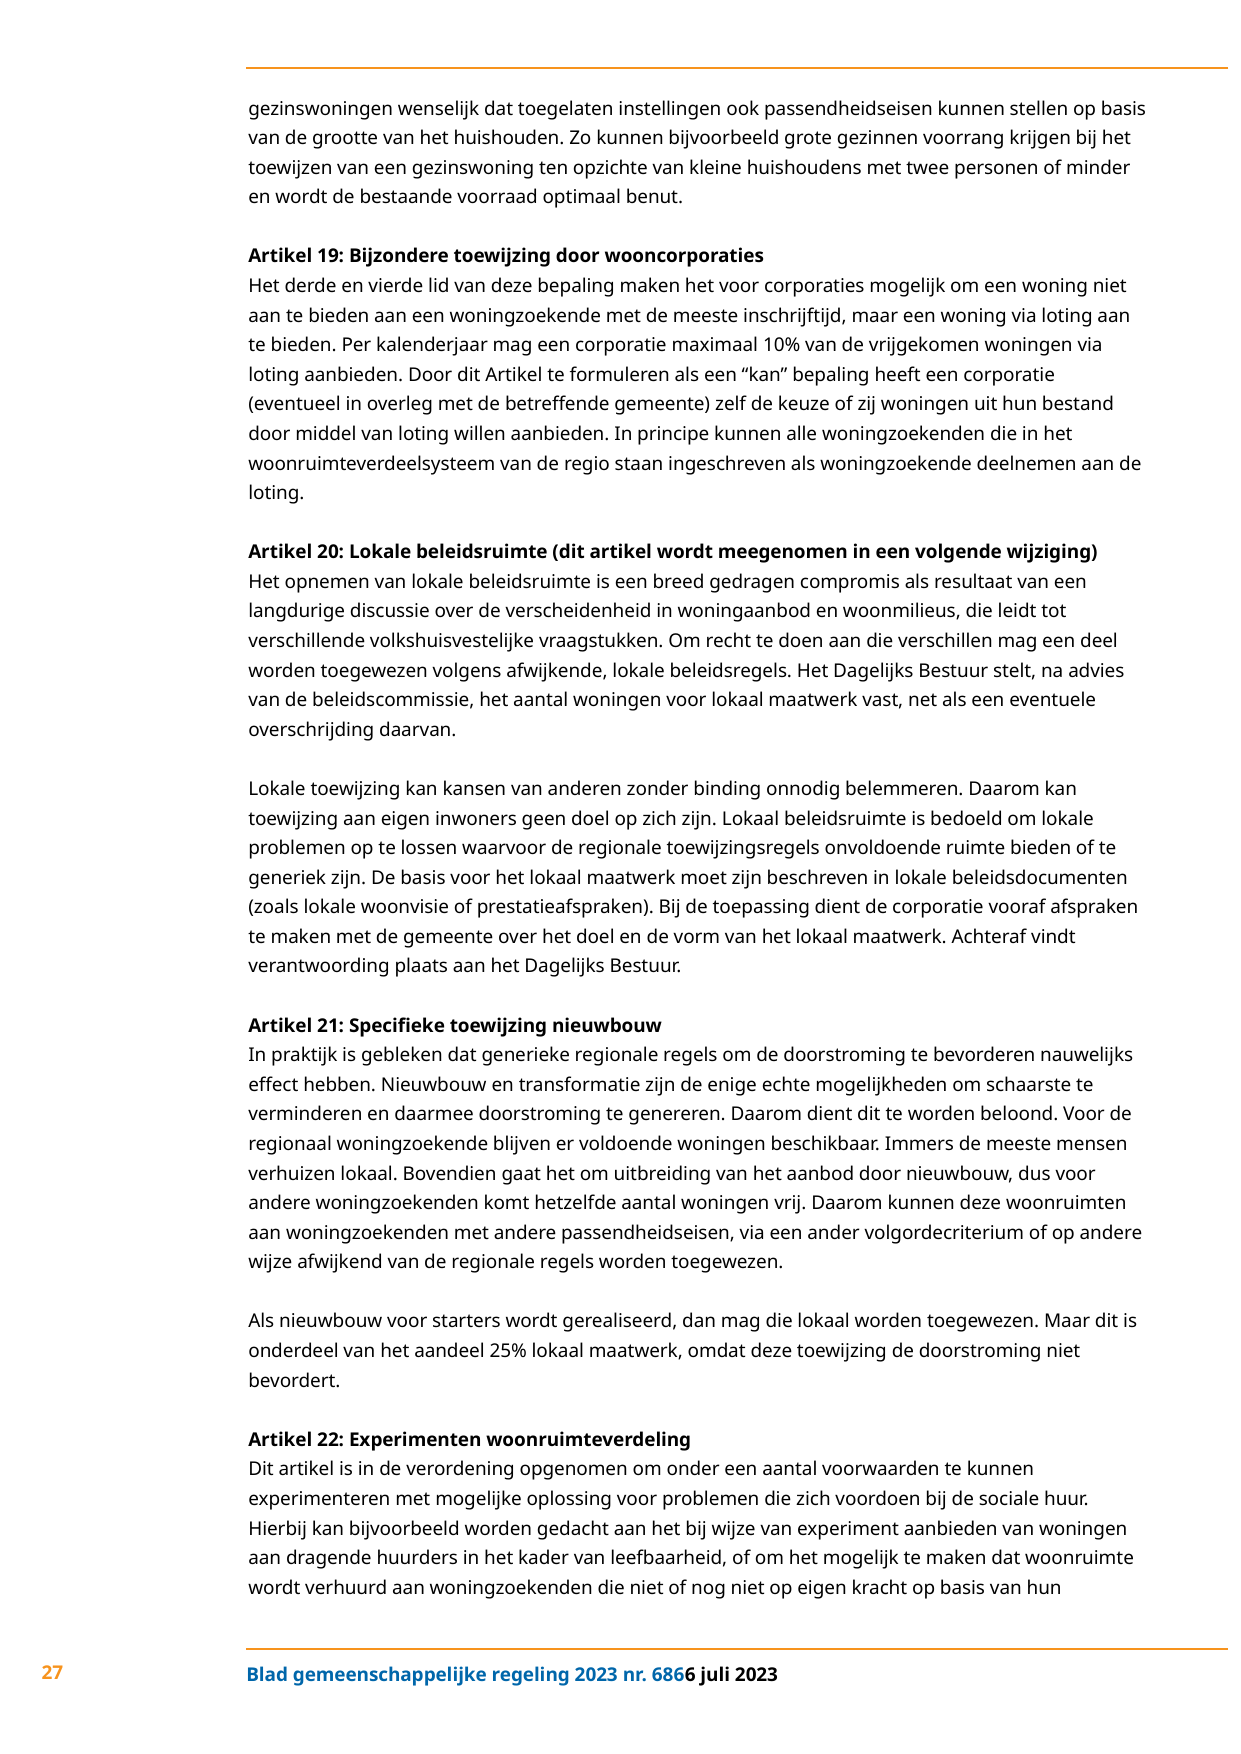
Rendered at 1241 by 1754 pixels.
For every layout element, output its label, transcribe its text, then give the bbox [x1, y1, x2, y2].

text Artikel 19: Bijzondere toewijzing door wooncorporaties [248, 243, 1152, 268]
text Het derde en vierde lid van deze bepaling maken het voor corporaties mogelijk om een woning niet aan te bieden aan een woningzoekende met de meeste inschrijftijd, maar een woning via loting aan te bieden. Per kalenderjaar mag een corporatie maximaal 10% van de vrijgekomen woningen via loting aanbieden. Door dit Artikel te formuleren als een “kan” bepaling heeft een corporatie (eventueel in overleg met de betreffende gemeente) zelf de keuze of zij woningen uit hun bestand door middel van loting willen aanbieden. In principe kunnen alle woningzoekenden die in het woonruimteverdeelsysteem van de regio staan ingeschreven als woningzoekende deelnemen aan de loting. [248, 272, 1152, 505]
text Dit artikel is in de verordening opgenomen om onder een aantal voorwaarden te kunnen experimenteren met mogelijke oplossing voor problemen die zich voordoen bij de sociale huur. Hierbij kan bijvoorbeeld worden gedacht aan het bij wijze van experiment aanbieden van woningen aan dragende huurders in het kader van leefbaarheid, of om het mogelijk te maken dat woonruimte wordt verhuurd aan woningzoekenden die niet of nog niet op eigen kracht op basis van hun [248, 1456, 1152, 1600]
text gezinswoningen wenselijk dat toegelaten instellingen ook passendheidseisen kunnen stellen op basis van de grootte van het huishouden. Zo kunnen bijvoorbeeld grote gezinnen voorrang krijgen bij het toewijzen van een gezinswoning ten opzichte van kleine huishoudens met twee personen of minder en wordt de bestaande voorraad optimaal benut. [248, 95, 1152, 209]
picture [41, 47, 231, 172]
text In praktijk is gebleken dat generieke regionale regels om de doorstroming te bevorderen nauwelijks effect hebben. Nieuwbouw en transformatie zijn de enige echte mogelijkheden om schaarste te verminderen en daarmee doorstroming te genereren. Daarom dient dit te worden beloond. Voor de regionaal woningzoekende blijven er voldoende woningen beschikbaar. Immers de meeste mensen verhuizen lokaal. Bovendien gaat het om uitbreiding van het aanbod door nieuwbouw, dus voor andere woningzoekenden komt hetzelfde aantal woningen vrij. Daarom kunnen deze woonruimten aan woningzoekenden met andere passendheidseisen, via een ander volgordecriterium of op andere wijze afwijkend van de regionale regels worden toegewezen. [248, 1041, 1152, 1274]
text Artikel 20: Lokale beleidsruimte (dit artikel wordt meegenomen in een volgende wijziging) [248, 538, 1152, 564]
text Als nieuwbouw voor starters wordt gerealiseerd, dan mag die lokaal worden toegewezen. Maar dit is onderdeel van het aandeel 25% lokaal maatwerk, omdat deze toewijzing de doorstroming niet bevordert. [248, 1308, 1152, 1393]
text Artikel 22: Experimenten woonruimteverdeling [248, 1426, 1152, 1452]
text Het opnemen van lokale beleidsruimte is een breed gedragen compromis als resultaat van een langdurige discussie over de verscheidenheid in woningaanbod en woonmilieus, die leidt tot verschillende volkshuisvestelijke vraagstukken. Om recht te doen aan die verschillen mag een deel worden toegewezen volgens afwijkende, lokale beleidsregels. Het Dagelijks Bestuur stelt, na advies van de beleidscommissie, het aantal woningen voor lokaal maatwerk vast, net als een eventuele overschrijding daarvan. [248, 568, 1152, 742]
text Artikel 21: Specifieke toewijzing nieuwbouw [248, 1012, 1152, 1038]
text Lokale toewijzing kan kansen van anderen zonder binding onnodig belemmeren. Daarom kan toewijzing aan eigen inwoners geen doel op zich zijn. Lokaal beleidsruimte is bedoeld om lokale problemen op te lossen waarvoor de regionale toewijzingsregels onvoldoende ruimte bieden of te generiek zijn. De basis voor het lokaal maatwerk moet zijn beschreven in lokale beleidsdocumenten (zoals lokale woonvisie of prestatieafspraken). Bij de toepassing dient de corporatie vooraf afspraken te maken met de gemeente over het doel en de vorm van het lokaal maatwerk. Achteraf vindt verantwoording plaats aan het Dagelijks Bestuur. [248, 775, 1152, 978]
